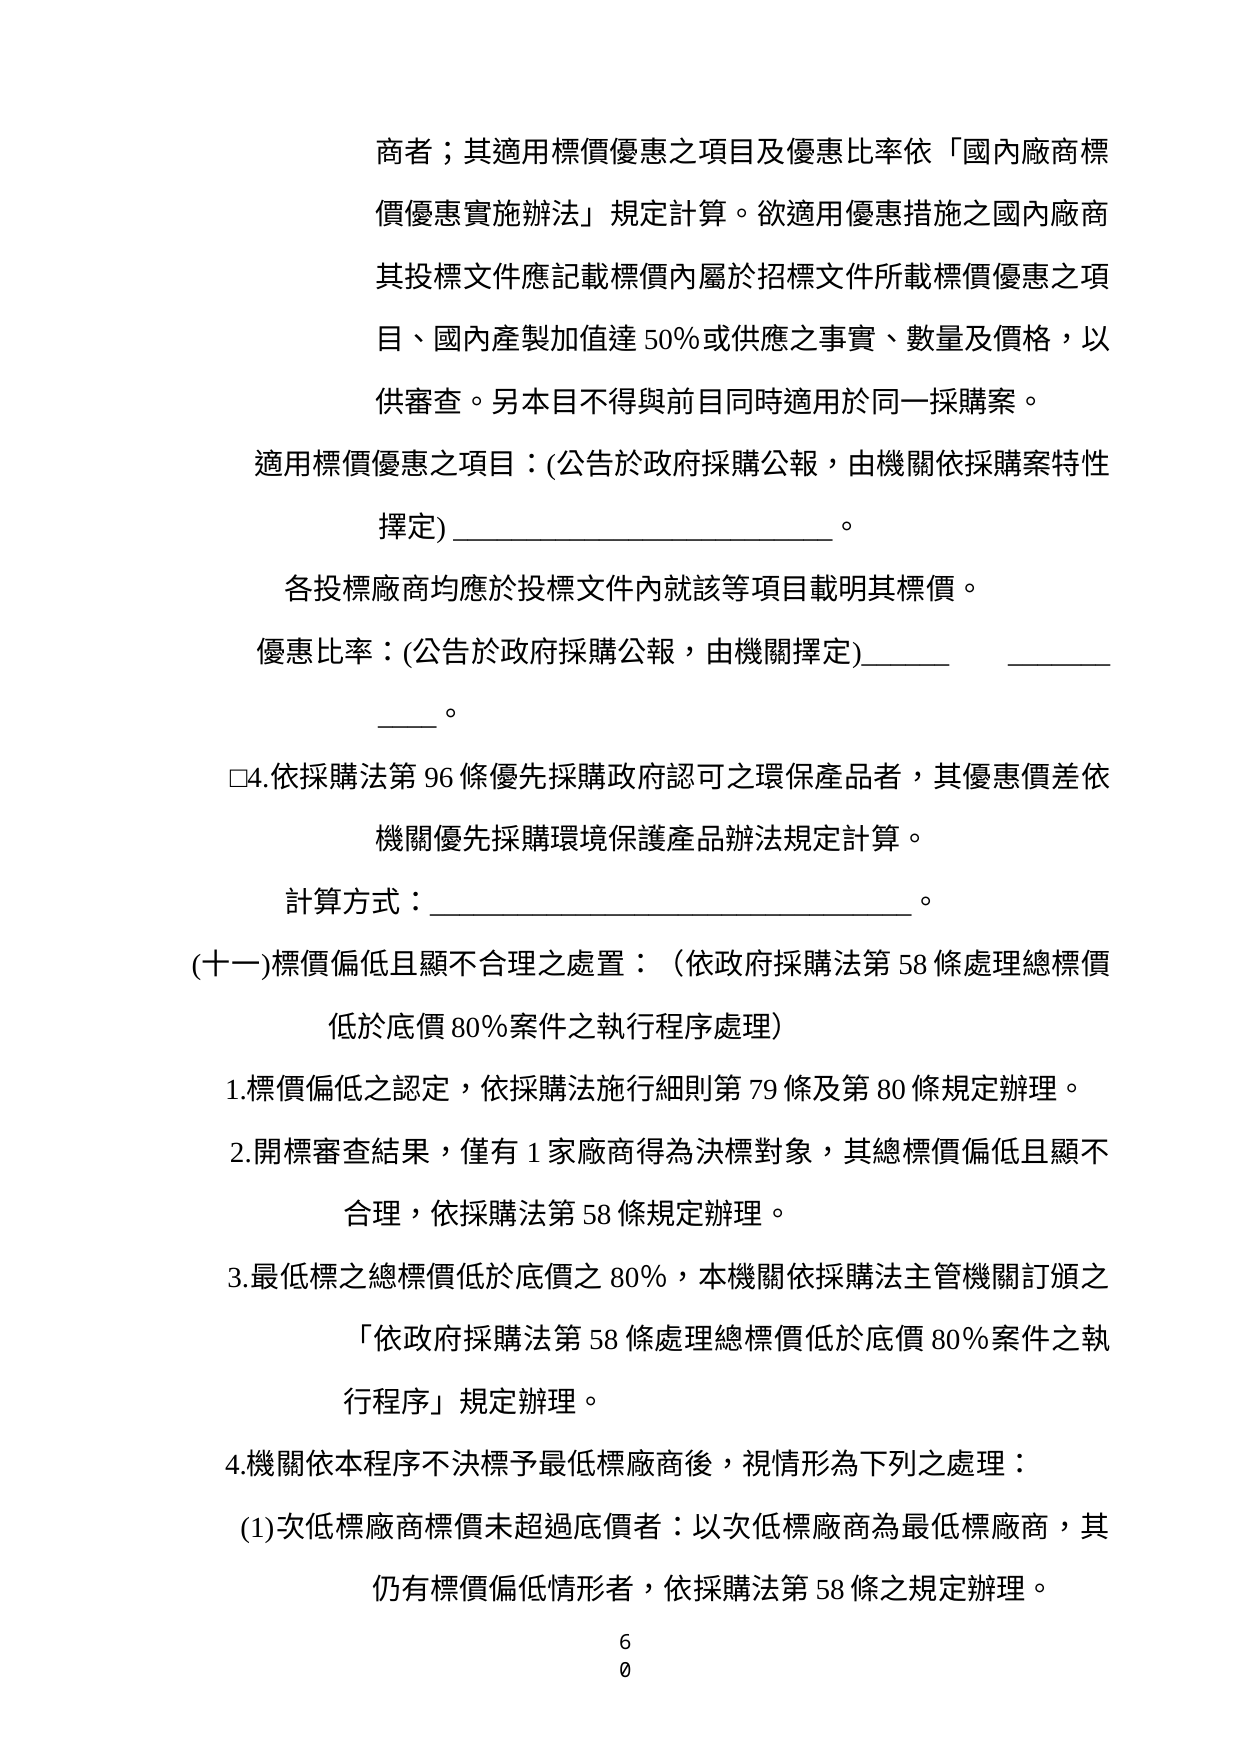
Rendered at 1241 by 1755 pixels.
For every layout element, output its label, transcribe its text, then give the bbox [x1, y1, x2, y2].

text (1)次低標廠商標價未超過底價者：以次低標廠商為最低標廠商，其仍有標價偏低情形者，依採購法第58條之規定辦理。 [130, 1483, 1110, 1608]
text 4.機關依本程序不決標予最低標廠商後，視情形為下列之處理： [130, 1420, 1110, 1483]
text 3.最低標之總標價低於底價之80％，本機關依採購法主管機關訂頒之「依政府採購法第58條處理總標價低於底價80％案件之執行程序」規定辦理。 [130, 1233, 1110, 1420]
text 各投標廠商均應於投標文件內就該等項目載明其標價。 [189, 545, 1110, 608]
text 優惠比率：(公告於政府採購公報，由機關擇定)______ ___________。 [130, 608, 1110, 733]
text 1.標價偏低之認定，依採購法施行細則第79條及第80條規定辦理。 [130, 1045, 1110, 1108]
text □3.機關辦理公告金額以上之採購，除我國締結之條約或協定另有禁止規定者外，國內廠商對國內產製加值達50％之財物或國內供應之工程、勞務，依採購法第44條規定，以高於外國廠商標價一定比率以內之價格，且不逾超底價上限或評審委員會建議之金額(未訂底價之採購)，優先決標予國內廠商者；其適用標價優惠之項目及優惠比率依「國內廠商標價優惠實施辦法」規定計算。欲適用優惠措施之國內廠商，其投標文件應記載標價內屬於招標文件所載標價優惠之項目、國內產製加值達50％或供應之事實、數量及價格，以供審查。另本目不得與前目同時適用於同一採購案。 [130, 108, 1110, 420]
text 計算方式：_________________________________。 [189, 858, 1110, 920]
text 適用標價優惠之項目：(公告於政府採購公報，由機關依採購案特性擇定) __________________________。 [130, 420, 1110, 545]
text 2.開標審查結果，僅有1家廠商得為決標對象，其總標價偏低且顯不合理，依採購法第58條規定辦理。 [130, 1108, 1110, 1233]
text □4.依採購法第96條優先採購政府認可之環保產品者，其優惠價差依機關優先採購環境保護產品辦法規定計算。 [130, 733, 1110, 858]
text (十一)標價偏低且顯不合理之處置：（依政府採購法第58條處理總標價低於底價80％案件之執行程序處理） [130, 920, 1110, 1045]
